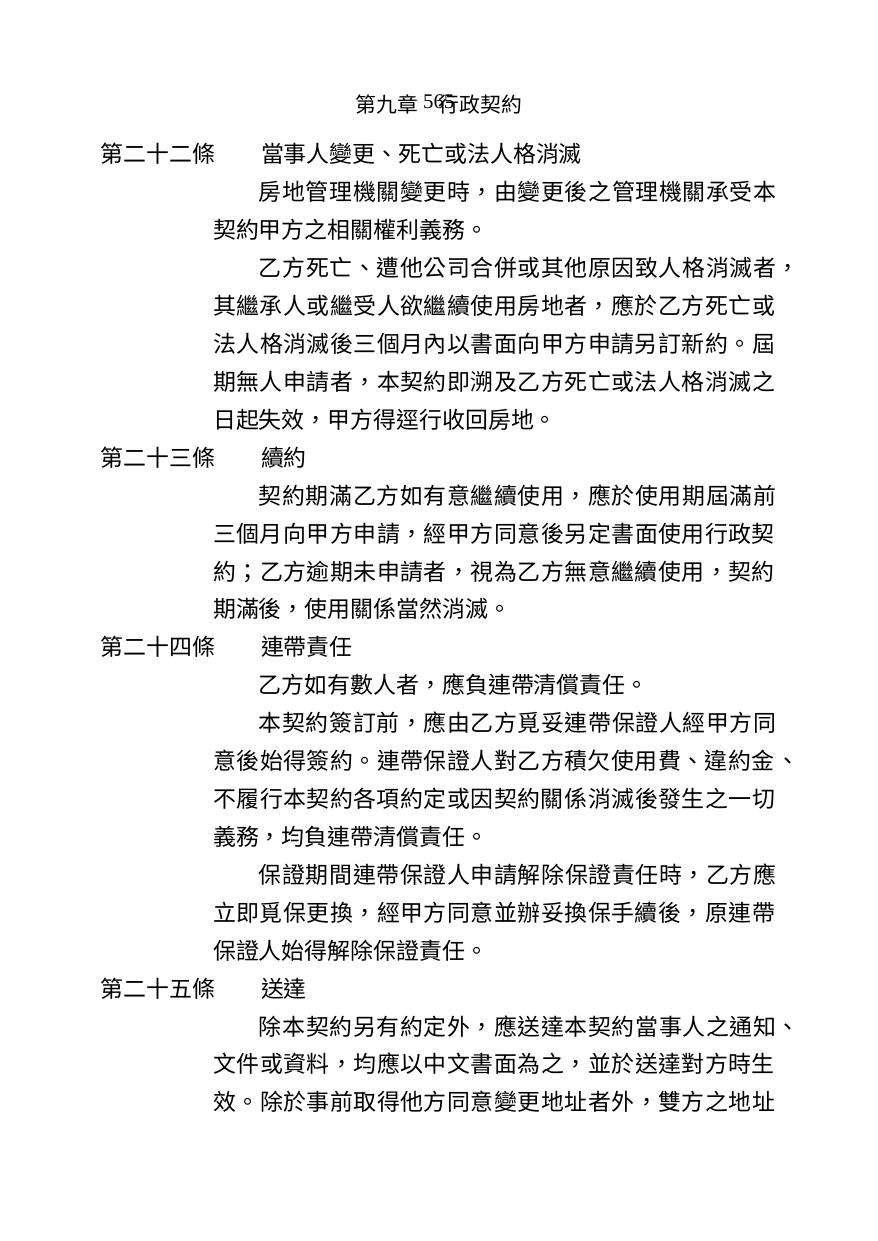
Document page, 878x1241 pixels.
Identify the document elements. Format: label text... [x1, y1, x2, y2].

text 契約期滿乙方如有意繼續使用，應於使用期屆滿前三個月向甲方申請，經甲方同意後另定書面使用行政契約；乙方逾期未申請者，視為乙方無意繼續使用，契約期滿後，使用關係當然消滅。 [213, 469, 777, 620]
text 乙方如有數人者，應負連帶清償責任。 [213, 658, 777, 696]
text 保證期間連帶保證人申請解除保證責任時，乙方應立即覓保更換，經甲方同意並辦妥換保手續後，原連帶保證人始得解除保證責任。 [213, 848, 777, 962]
text 第二十四條 連帶責任 [100, 620, 777, 658]
text 第二十五條 送達 [100, 962, 777, 999]
text 第二十三條 續約 [100, 431, 777, 469]
text 本契約簽訂前，應由乙方覓妥連帶保證人經甲方同意後始得簽約。連帶保證人對乙方積欠使用費、違約金、不履行本契約各項約定或因契約關係消滅後發生之一切義務，均負連帶清償責任。 [213, 696, 777, 848]
text 第二十二條 當事人變更、死亡或法人格消滅 [100, 127, 777, 165]
text 除本契約另有約定外，應送達本契約當事人之通知、文件或資料，均應以中文書面為之，並於送達對方時生效。除於事前取得他方同意變更地址者外，雙方之地址應以下列為準： [213, 999, 777, 1113]
text 乙方死亡、遭他公司合併或其他原因致人格消滅者，其繼承人或繼受人欲繼續使用房地者，應於乙方死亡或法人格消滅後三個月內以書面向甲方申請另訂新約。屆期無人申請者，本契約即溯及乙方死亡或法人格消滅之日起失效，甲方得逕行收回房地。 [213, 241, 777, 431]
text 房地管理機關變更時，由變更後之管理機關承受本契約甲方之相關權利義務。 [213, 165, 777, 241]
